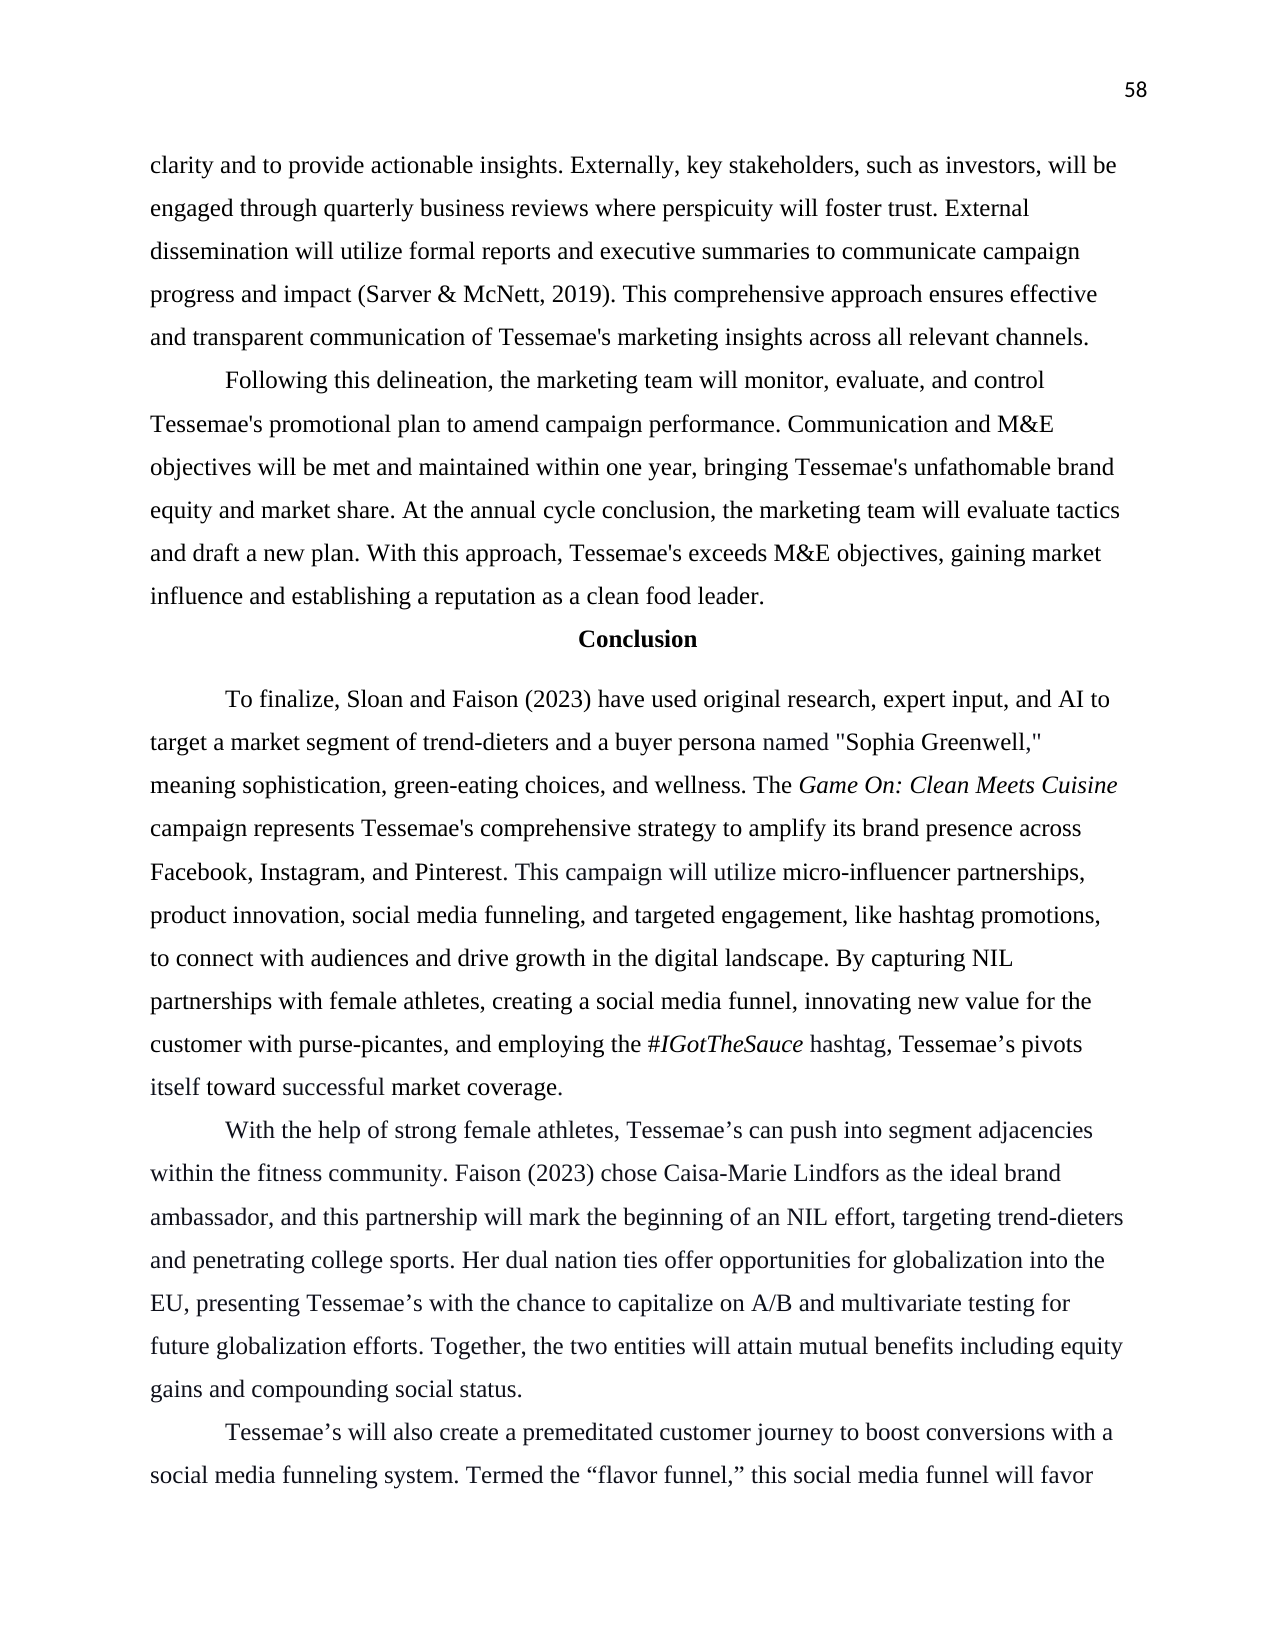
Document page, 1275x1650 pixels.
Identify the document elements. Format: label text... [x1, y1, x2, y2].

text Following this delineation, the marketing team will monitor, evaluate, and control Tessemae's promotional plan to amend campaign performance. Communication and M&E objectives will be met and maintained within one year, bringing Tessemae's unfathomable brand equity and market share. At the annual cycle conclusion, the marketing team will evaluate tactics and draft a new plan. With this approach, Tessemae's exceeds M&E objectives, gaining market influence and establishing a reputation as a clean food leader. [150, 366, 1125, 610]
text Tessemae’s will also create a premeditated customer journey to boost conversions with a social media funneling system. Termed the “flavor funnel,” this social media funnel will favor [150, 1417, 1125, 1489]
text To finalize, Sloan and Faison (2023) have used original research, expert input, and AI to target a market segment of trend-dieters and a buyer persona named "Sophia Greenwell," meaning sophistication, green-eating choices, and wellness. The Game On: Clean Meets Cuisine campaign represents Tessemae's comprehensive strategy to amplify its brand presence across Facebook, Instagram, and Pinterest. This campaign will utilize micro-influencer partnerships, product innovation, social media funneling, and targeted engagement, like hashtag promotions, to connect with audiences and drive growth in the digital landscape. By capturing NIL partnerships with female athletes, creating a social media funnel, innovating new value for the customer with purse-picantes, and employing the #IGotTheSauce hashtag, Tessemae’s pivots itself toward successful market coverage. [150, 684, 1125, 1101]
text With the help of strong female athletes, Tessemae’s can push into segment adjacencies within the fitness community. Faison (2023) chose Caisa-Marie Lindfors as the ideal brand ambassador, and this partnership will mark the beginning of an NIL effort, targeting trend-dieters and penetrating college sports. Her dual nation ties offer opportunities for globalization into the EU, presenting Tessemae’s with the chance to capitalize on A/B and multivariate testing for future globalization efforts. Together, the two entities will attain mutual benefits including equity gains and compounding social status. [150, 1115, 1125, 1403]
text clarity and to provide actionable insights. Externally, key stakeholders, such as investors, will be engaged through quarterly business reviews where perspicuity will foster trust. External dissemination will utilize formal reports and executive summaries to communicate campaign progress and impact (Sarver & McNett, 2019). This comprehensive approach ensures effective and transparent communication of Tessemae's marketing insights across all relevant channels. [150, 150, 1125, 351]
subtitle Conclusion [150, 624, 1125, 653]
